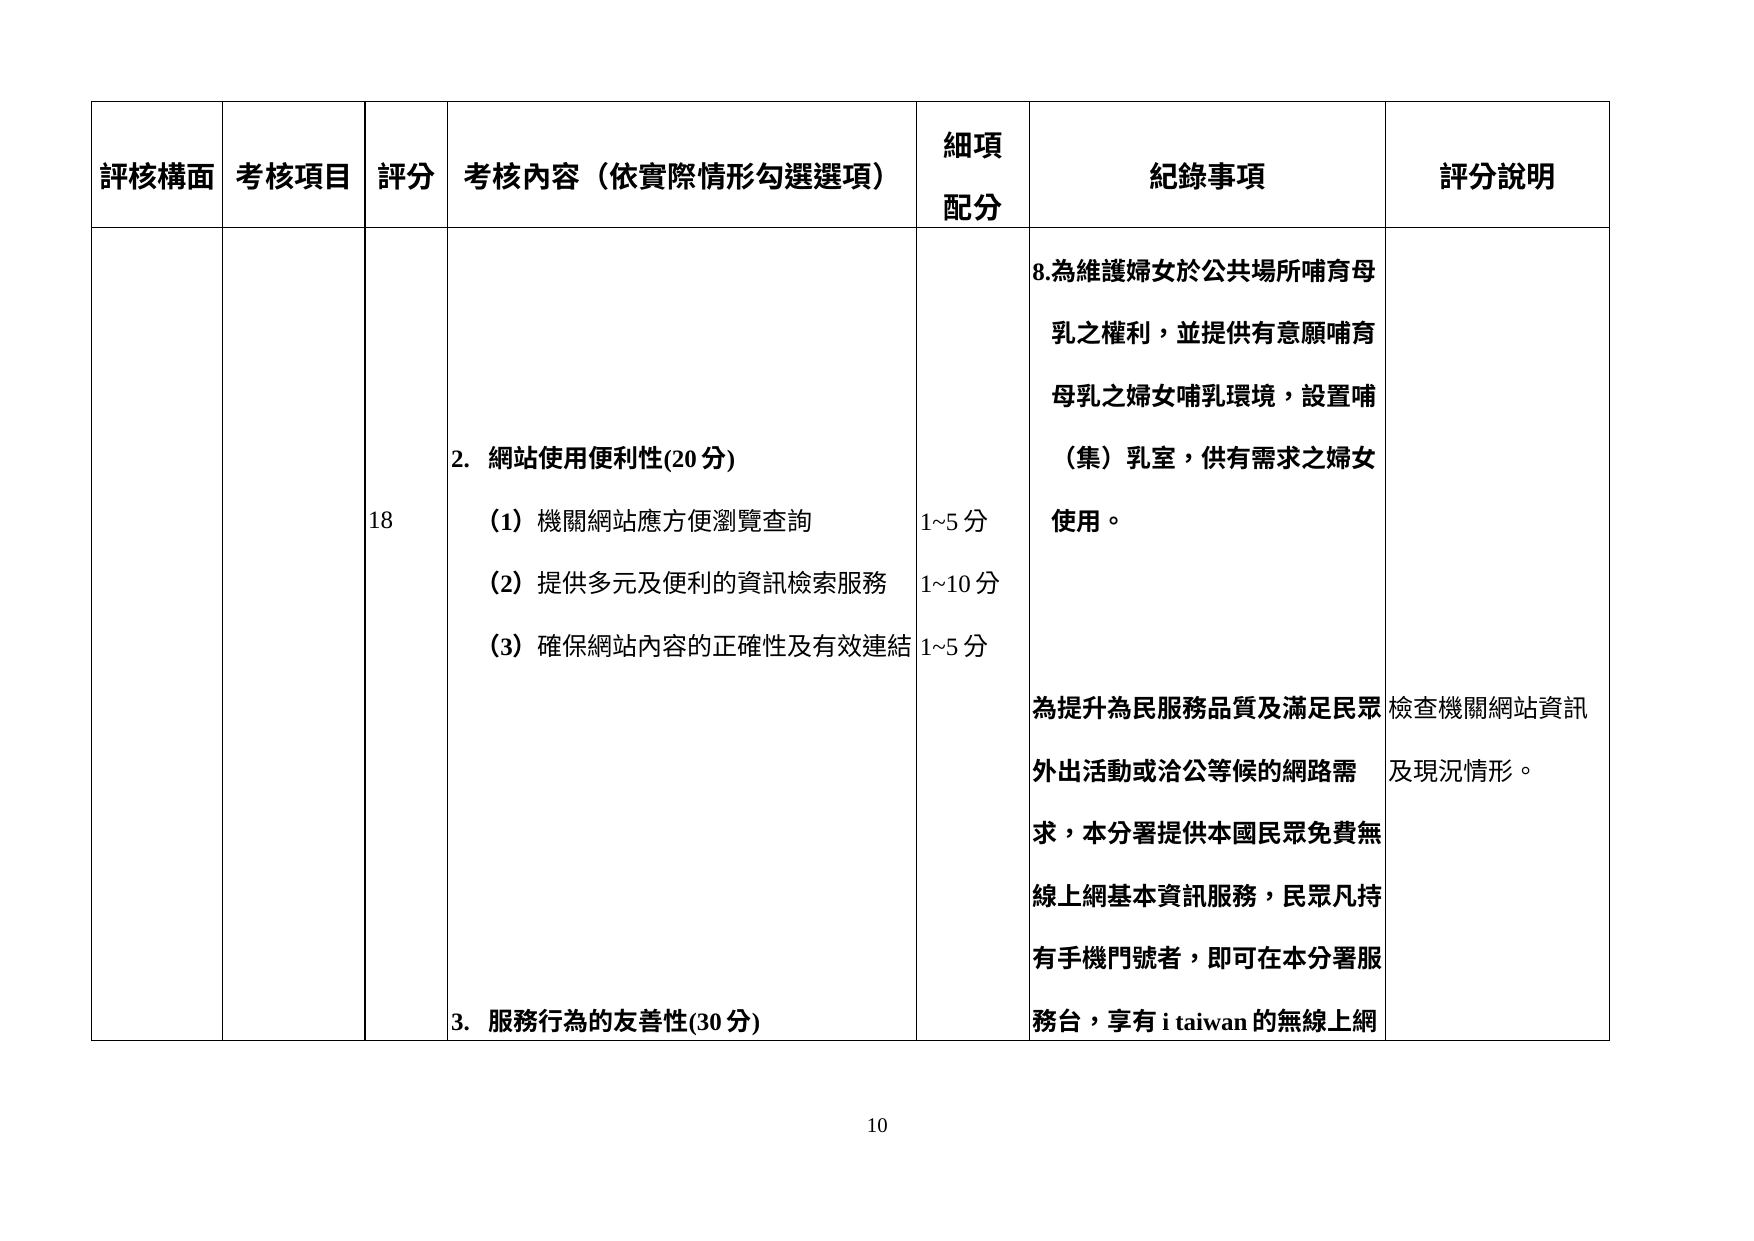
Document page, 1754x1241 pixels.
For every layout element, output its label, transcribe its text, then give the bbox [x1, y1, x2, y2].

table_cell 應建立業務標準作業流程及處理時限，維持服務措施處理一致性；確保資訊提供、問題回應或申辦案件處理的正確性，並適時檢討改進流程與作業方式。 申辦業務標準作業流程訂定情形(30分) 應提供申辦業務標準作業流程訂定比率及持續檢討情形。 2.服務及時性(40分) 重視民眾申辦案件的處理效率，確保於處理時限內完成。 3.服務人員專業度(30分) 注重服務人員專業度，確保問題回應及 申辦案件處理的正確性。 ■服務人員回應問題正確率達90％以上。 □服務人員回應問題正確率達85％以上。 □服務人員回應問題正確率達80％以上。 □服務人員回應問題正確率達75％以上。 □服務人員回應問題正確率達70％以上。 應提高民眾臨櫃洽公或網站使用的便利性，建置合宜的服務環境，並注重服務人員的禮貌態度；提供民眾易讀、易懂、易用的服務資訊及進度查詢管道，提升服務流程透明度。 服務設施合宜程度(20分) ■除提供「核心設施」外，另備有「一般設施」供民眾使用，且有必要的使用說明與管理，確保設施品質。 □提供「核心設施」供民眾使用，且有必要的使用說明與管理，並定期檢查與充實，確保設施品質。 □提供「核心設施」供民眾使用，且有必要的使用說明與管理，確保設施品質。 網站使用便利性(20分) （1）機關網站應方便瀏覽查詢 （2）提供多元及便利的資訊檢索服務 （3）確保網站內容的正確性及有效連結 服務行為的友善性(30分) ■機關電話禮貌測試結果優良。 （測試分數90分以上） □機關電話禮貌測試結果良好。 （測試分數80分以上） 機關電話禮貌測試結果普通。 （測試分數70分以上） 服務資訊透明度(30分) （1）資訊公開(10分) 主動公開服務相關資訊，如服務項目、業務承辦資訊、相關法規、申辦業務標準作業流程、應備表件、書表範例等。公開資訊應以簡明、易讀易懂及易用之形式呈現，供民眾查閱或運用。 （2）資料開放(10分) 從民眾應用面思考，盤點業務資料，並於結構化及去個資識別化後，採開放格式或應用程式介面方式對外開放，供使用者依需求連結下載及利用，並應定期檢視及更新資料。 （3）案件查詢管道(10分) ■提供現場、電話、網路及其他方式（如APP或QR Code等）。 □提供現場、電話及網路查詢。 □提供現場查詢。 瞭解民眾服務需求，檢討既有服務措施，並運用多元策略，提升服務便捷度(100分) 1.建置單一窗口整合服務 2.減除申辦案件需檢附之書表謄本 3.開發線上申辦或跨平台通用服務 4.其他服務作法 關注服務對象屬性、居住地區差異及數位落差情形，運用多元策略，促進服務可近性(100分) 1.客製化服務 2.專人全程服務 3.主動服務 4.其他服務作法 在不同發展條件下，運用自身優勢或克服劣勢，達成特定服務目標之努力或措施(100分) 突破成長(50分) 機關為完成服務遞送，於考量機關任務、服務對象屬性、資源可運用程度後，積極排除各項不利因素達成服務目標所展現之努力與成效。 優質服務(50分) 機關在其核心業務範疇內，於設定服務目標後，運用多元策略，提出符合機關任務且較現有服務措施具有挑戰性，或符合機關特色且更具吸引力、豐富性之其他服務措施。 1.機關運用多元管道蒐集機關成員意見(50分) 2.檢討及改造內部流程，精實作業，減省不必要的審核及行政程序(50分) 機關內部服務精進機制運作情形、創新服務提案情形及採行率(100分) ■機關能否產生源源不絕的創新服務之關鍵所在是組織內部創新機制及運作。 ■機關應詳細說明內部創新提案機制之建立及運作情形，並確保該機制可常態性持續運轉。 洽公環境適切程度（20分） ■民眾對於機關整體洽公環境的滿意度達85％以上。 □民眾對於機關整體洽公環境的滿意度達75％以上。 □民眾對於機關整體洽公環境的滿意度達65％以上。 洽公服務禮儀滿意度（20分） ■民眾對於洽公服務禮儀的滿意度達85％以上。 □民眾對於洽公服務禮儀的滿意度達75％以上。 □民眾對於洽公服務禮儀的滿意度達65％以上。 洽公服務專業性滿意度（20分） ■民眾對於洽公服務專業性的滿意度達85％以上。 □民眾對於洽公服務專業性的滿意度達75％以上。 □民眾對於洽公服務專業性的滿意度達65％以上。 洽公服務措施滿意度（20分） □民眾對於洽公服務措施的滿意度達85％以上。 ■民眾對於洽公服務措施的滿意度達75％以上。 □民眾對於洽公服務措施的滿意度達65％以上。 內部同仁滿意度（20分） ■內部同仁對於機關的滿意度達85％以上。 □內部同仁對於機關的滿意度達75％以上。 □內部同仁對於機關的滿意度達65％以上。 針對民眾意見、抱怨及陳情等，積極回應，有效協助民眾解決問題(100分) 1.民眾意見回應處理機制 2.民眾意見回應處理情形 3.陳情案件處理滿意度調查 4.陳情案件檢討改善情形 開放參與在基礎服務、服務遞送、服務量能及服務評價等構面不同運用方式(50分) 創新性在基礎服務、服務遞送、服務量能及服務評價等構面不同運用方式(50分) [448, 228, 916, 1040]
table_cell 8.為維護婦女於公共場所哺育母乳之權利，並提供有意願哺育母乳之婦女哺乳環境，設置哺（集）乳室，供有需求之婦女使用。 為提升為民服務品質及滿足民眾外出活動或洽公等候的網路需求，本分署提供本國民眾免費無線上網基本資訊服務，民眾凡持有手機門號者，即可在本分署服務台，享有i taiwan的無線上網 [1030, 228, 1385, 1040]
table_header 評核構面 [92, 102, 222, 227]
table_cell 檢查機關網站資訊及現況情形。 [1386, 228, 1609, 1040]
table_header 評分說明 [1386, 102, 1609, 227]
table_header 考核項目 [223, 102, 364, 227]
table_cell 18 [366, 228, 447, 1040]
table_cell [92, 228, 222, 1040]
table_cell 1~5分 1~10分 1~5分 [917, 228, 1029, 1040]
table_header 評分 [366, 102, 447, 227]
table_header 紀錄事項 [1030, 102, 1385, 227]
table_header 考核內容（依實際情形勾選選項） [448, 102, 916, 227]
table_cell [223, 228, 364, 1040]
table_header 細項 配分 [917, 102, 1029, 227]
